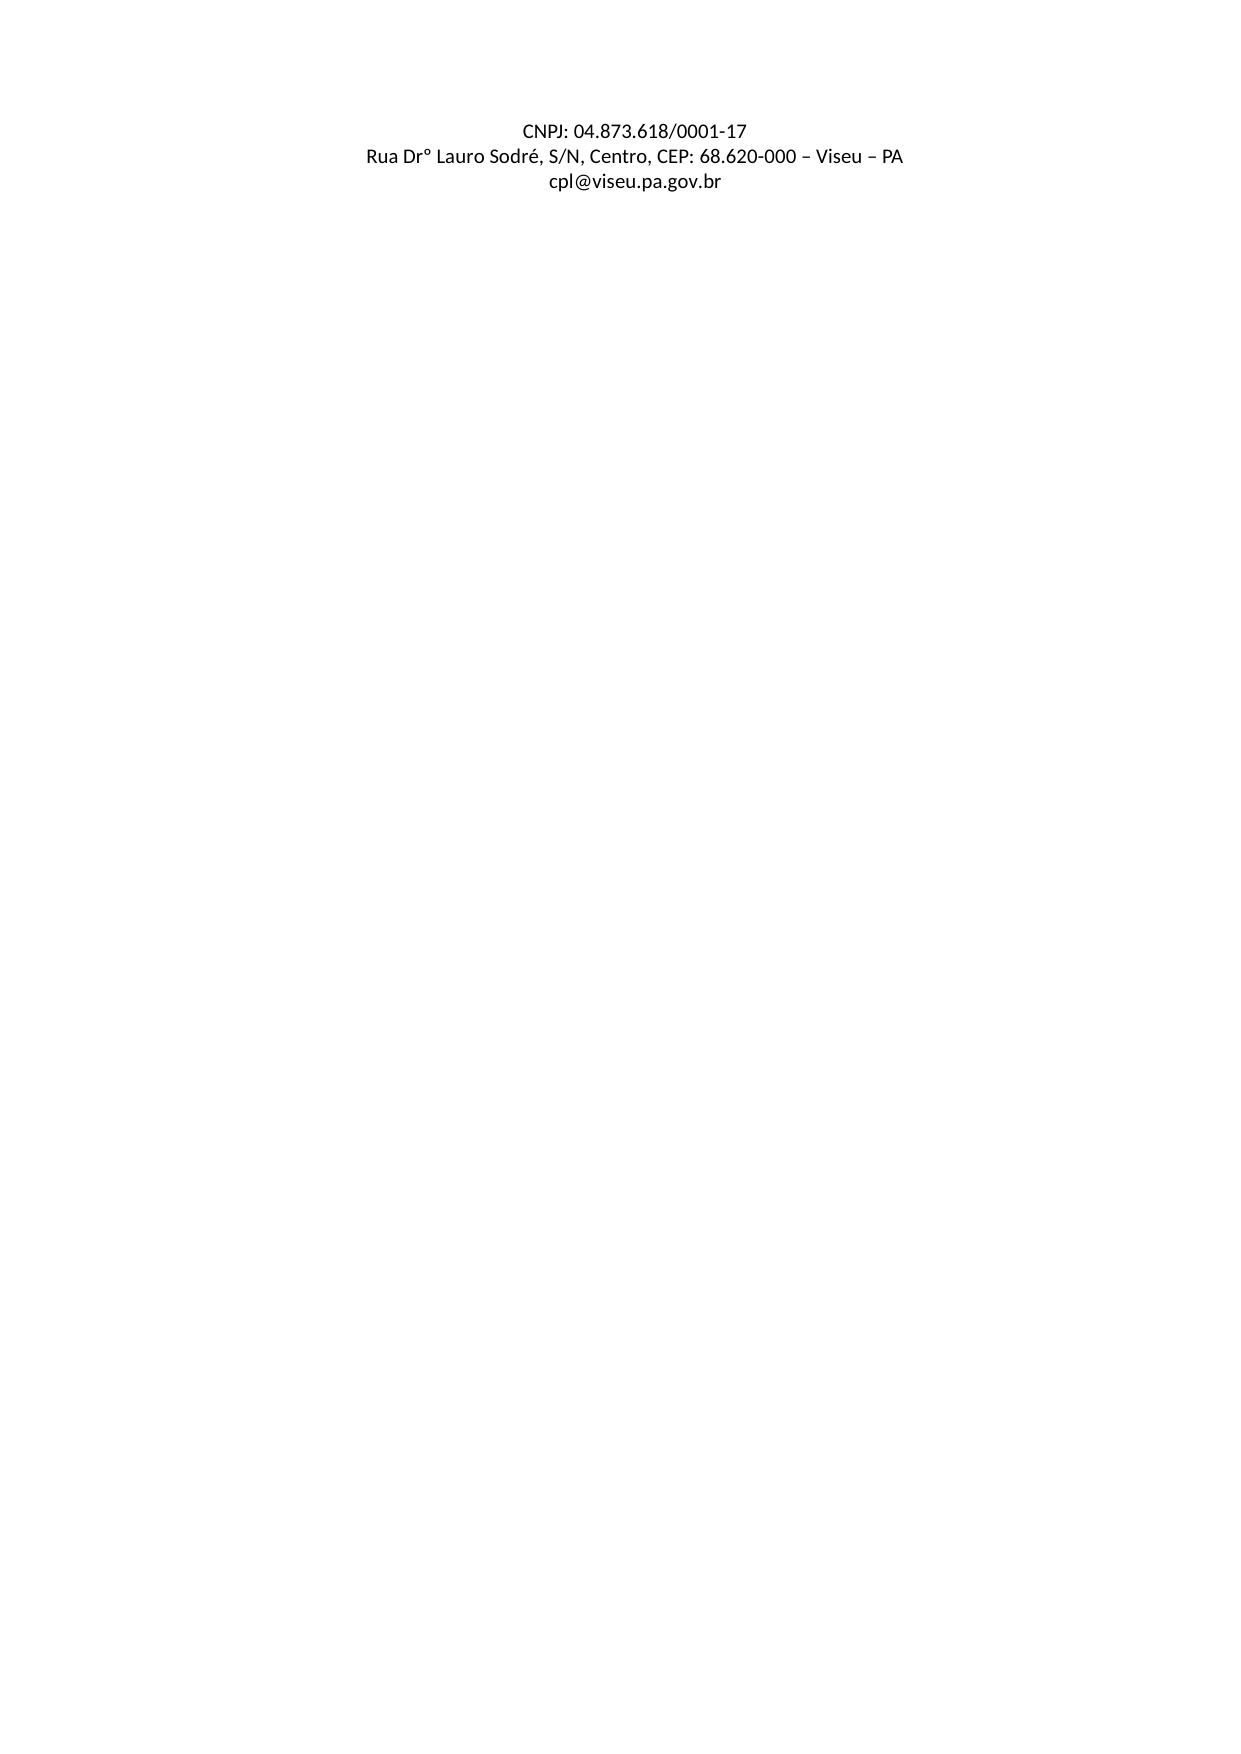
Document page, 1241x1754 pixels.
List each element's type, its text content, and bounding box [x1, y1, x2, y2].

text Rua Drº Lauro Sodré, S/N, Centro, CEP: 68.620-000 – Viseu – PA cpl@viseu.pa.gov.br [366, 143, 908, 193]
text CNPJ: 04.873.618/0001-17 [523, 118, 1166, 143]
